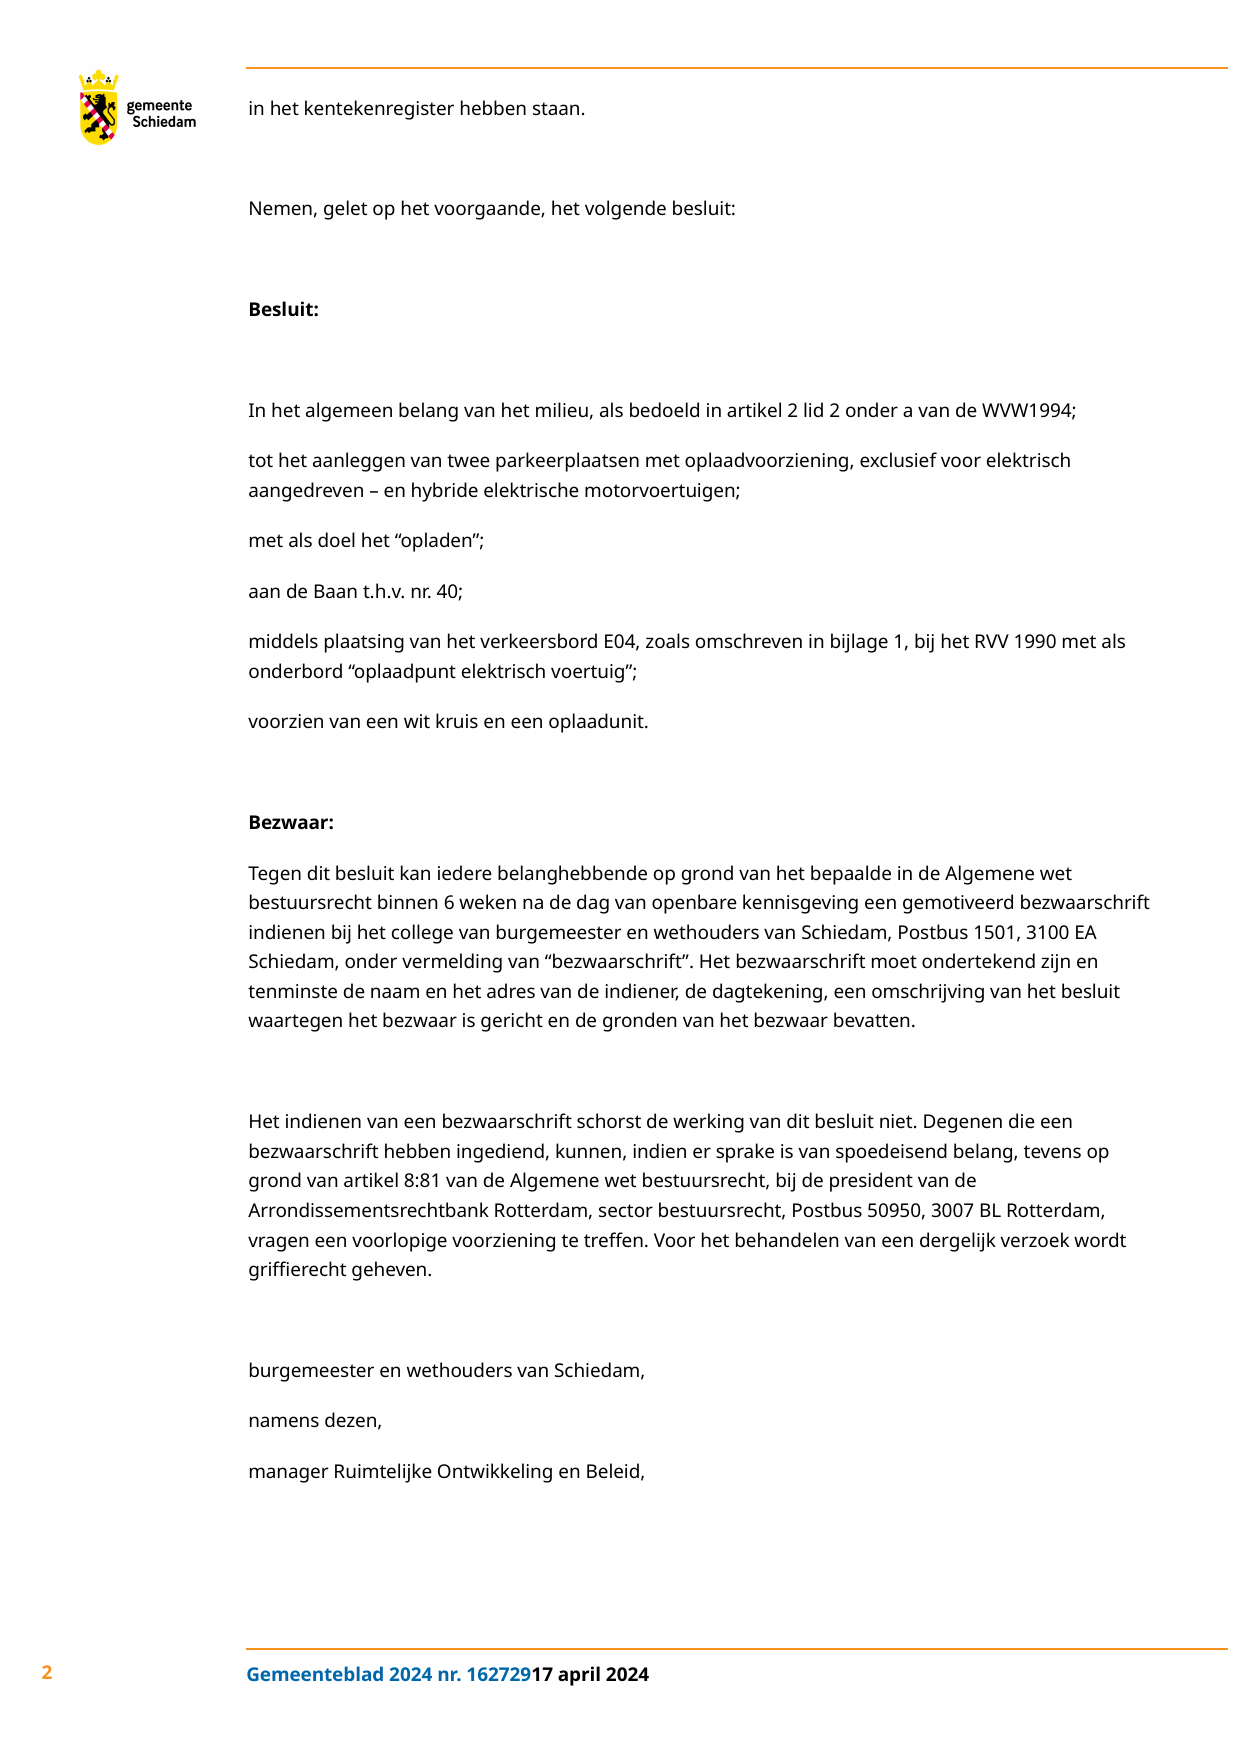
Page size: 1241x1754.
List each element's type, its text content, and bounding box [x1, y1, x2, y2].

text in het kentekenregister hebben staan. [248, 95, 1152, 121]
text voorzien van een wit kruis en een oplaadunit. [248, 708, 1152, 734]
text aan de Baan t.h.v. nr. 40; [248, 578, 1152, 604]
text Nemen, gelet op het voorgaande, het volgende besluit: [248, 196, 1152, 221]
text met als doel het “opladen”; [248, 528, 1152, 553]
text burgemeester en wethouders van Schiedam, [248, 1357, 1152, 1383]
text namens dezen, [248, 1408, 1152, 1433]
text Besluit: [248, 296, 1152, 322]
picture [41, 47, 231, 172]
text middels plaatsing van het verkeersbord E04, zoals omschreven in bijlage 1, bij het RVV 1990 met als onderbord “oplaadpunt elektrisch voertuig”; [248, 628, 1152, 684]
text Bezwaar: [248, 809, 1152, 835]
text Het indienen van een bezwaarschrift schorst de werking van dit besluit niet. Degenen die een bezwaarschrift hebben ingediend, kunnen, indien er sprake is van spoedeisend belang, tevens op grond van artikel 8:81 van de Algemene wet bestuursrecht, bij de president van de Arrondissementsrechtbank Rotterdam, sector bestuursrecht, Postbus 50950, 3007 BL Rotterdam, vragen een voorlopige voorziening te treffen. Voor het behandelen van een dergelijk verzoek wordt griffierecht geheven. [248, 1108, 1152, 1282]
text tot het aanleggen van twee parkeerplaatsen met oplaadvoorziening, exclusief voor elektrisch aangedreven – en hybride elektrische motorvoertuigen; [248, 448, 1152, 503]
text manager Ruimtelijke Ontwikkeling en Beleid, [248, 1458, 1152, 1484]
text In het algemeen belang van het milieu, als bedoeld in artikel 2 lid 2 onder a van de WVW1994; [248, 397, 1152, 423]
text Tegen dit besluit kan iedere belanghebbende op grond van het bepaalde in de Algemene wet bestuursrecht binnen 6 weken na de dag van openbare kennisgeving een gemotiveerd bezwaarschrift indienen bij het college van burgemeester en wethouders van Schiedam, Postbus 1501, 3100 EA Schiedam, onder vermelding van “bezwaarschrift”. Het bezwaarschrift moet ondertekend zijn en tenminste de naam en het adres van de indiener, de dagtekening, een omschrijving van het besluit waartegen het bezwaar is gericht en de gronden van het bezwaar bevatten. [248, 860, 1152, 1033]
